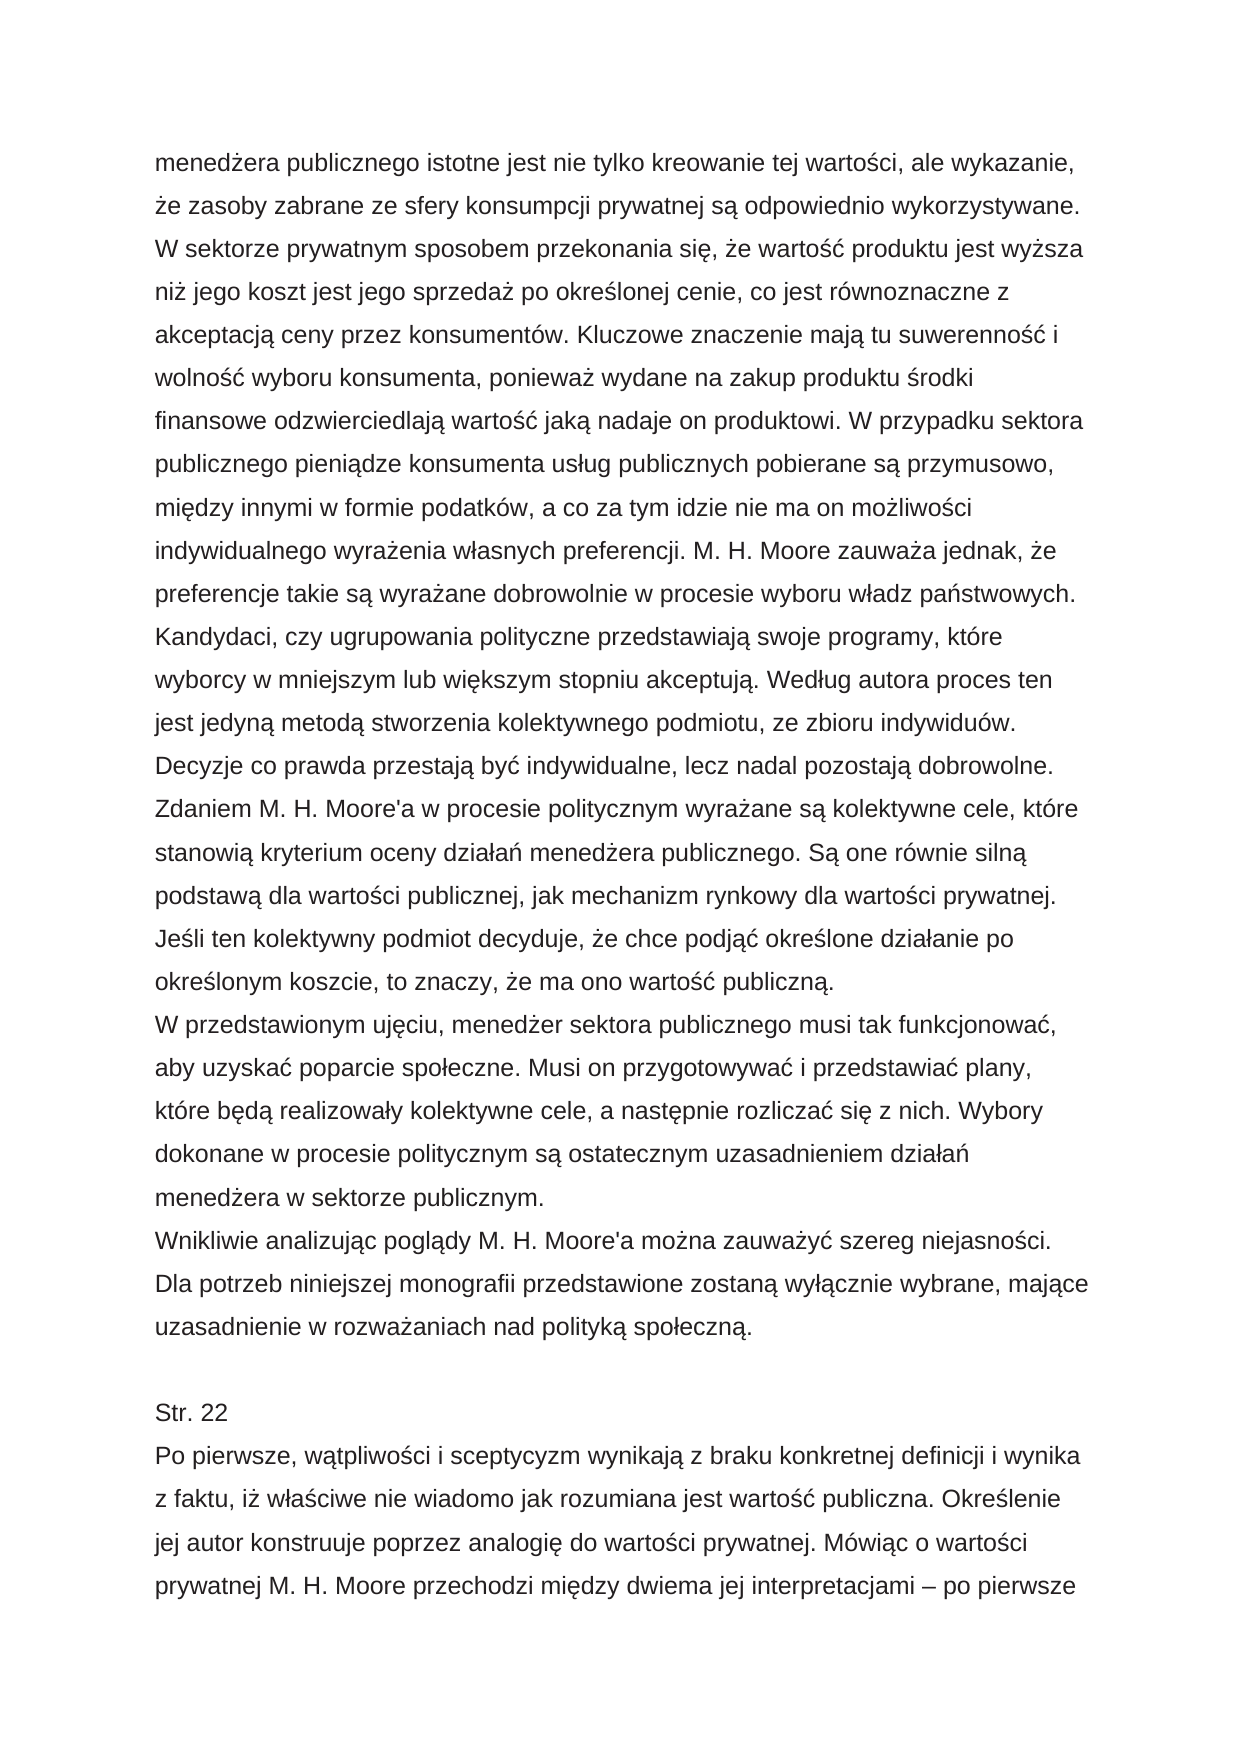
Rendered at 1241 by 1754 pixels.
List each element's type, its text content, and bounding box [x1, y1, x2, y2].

text Po pierwsze, wątpliwości i sceptycyzm wynikają z braku konkretnej definicji i wynika z faktu, iż właściwe nie wiadomo jak rozumiana jest wartość publiczna. Określenie jej autor konstruuje poprzez analogię do wartości prywatnej. Mówiąc o wartości prywatnej M. H. Moore przechodzi między dwiema jej interpretacjami – po pierwsze [154, 1441, 1093, 1599]
text Str. 22 [154, 1398, 1093, 1427]
text menedżera publicznego istotne jest nie tylko kreowanie tej wartości, ale wykazanie, że zasoby zabrane ze sfery konsumpcji prywatnej są odpowiednio wykorzystywane. W sektorze prywatnym sposobem przekonania się, że wartość produktu jest wyższa niż jego koszt jest jego sprzedaż po określonej cenie, co jest równoznaczne z akceptacją ceny przez konsumentów. Kluczowe znaczenie mają tu suwerenność i wolność wyboru konsumenta, ponieważ wydane na zakup produktu środki finansowe odzwierciedlają wartość jaką nadaje on produktowi. W przypadku sektora publicznego pieniądze konsumenta usług publicznych pobierane są przymusowo, między innymi w formie podatków, a co za tym idzie nie ma on możliwości indywidualnego wyrażenia własnych preferencji. M. H. Moore zauważa jednak, że preferencje takie są wyrażane dobrowolnie w procesie wyboru władz państwowych. Kandydaci, czy ugrupowania polityczne przedstawiają swoje programy, które wyborcy w mniejszym lub większym stopniu akceptują. Według autora proces ten jest jedyną metodą stworzenia kolektywnego podmiotu, ze zbioru indywiduów. Decyzje co prawda przestają być indywidualne, lecz nadal pozostają dobrowolne. Zdaniem M. H. Moore'a w procesie politycznym wyrażane są kolektywne cele, które stanowią kryterium oceny działań menedżera publicznego. Są one równie silną podstawą dla wartości publicznej, jak mechanizm rynkowy dla wartości prywatnej. Jeśli ten kolektywny podmiot decyduje, że chce podjąć określone działanie po określonym koszcie, to znaczy, że ma ono wartość publiczną. [154, 148, 1093, 996]
text W przedstawionym ujęciu, menedżer sektora publicznego musi tak funkcjonować, aby uzyskać poparcie społeczne. Musi on przygotowywać i przedstawiać plany, które będą realizowały kolektywne cele, a następnie rozliczać się z nich. Wybory dokonane w procesie politycznym są ostatecznym uzasadnieniem działań menedżera w sektorze publicznym. [154, 1010, 1093, 1211]
text Wnikliwie analizując poglądy M. H. Moore'a można zauważyć szereg niejasności. Dla potrzeb niniejszej monografii przedstawione zostaną wyłącznie wybrane, mające uzasadnienie w rozważaniach nad polityką społeczną. [154, 1226, 1093, 1341]
